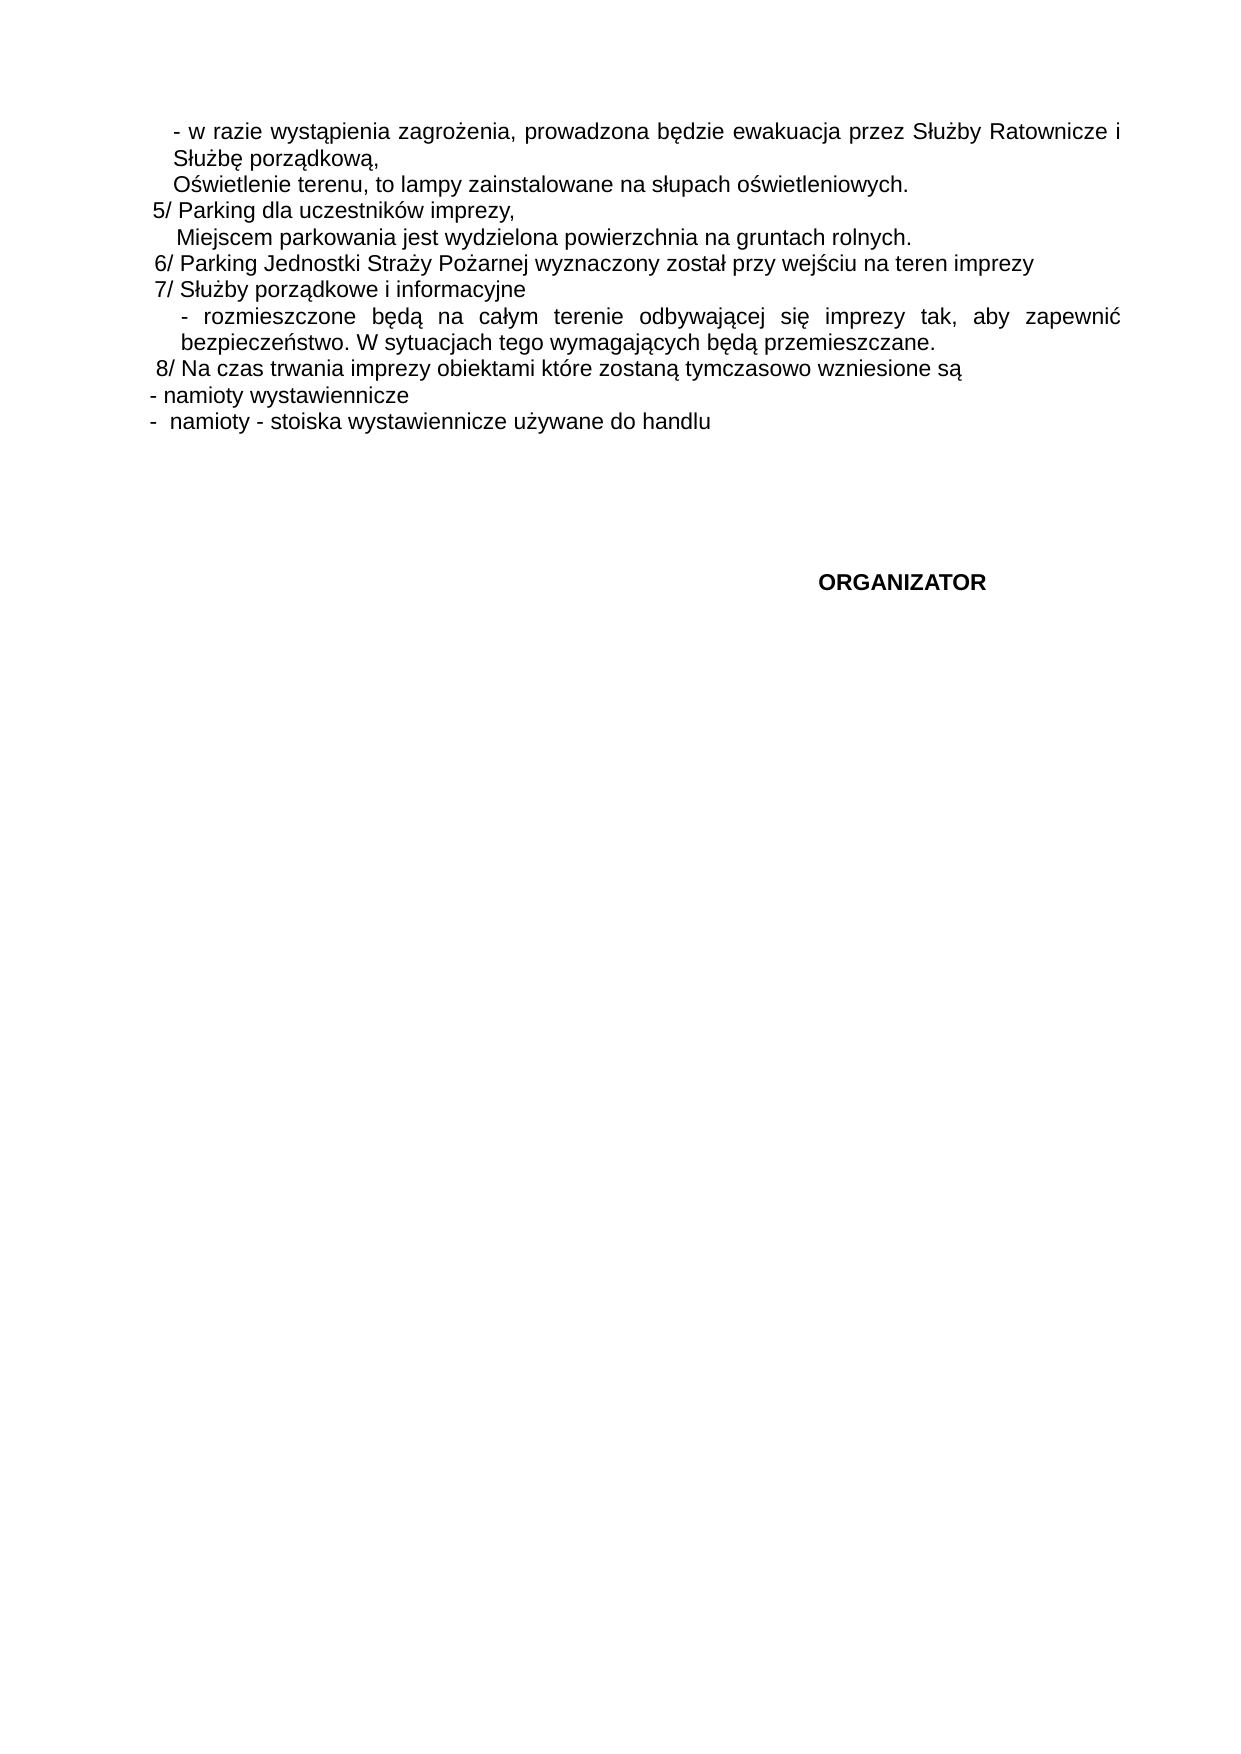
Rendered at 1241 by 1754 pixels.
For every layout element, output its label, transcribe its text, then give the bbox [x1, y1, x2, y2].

text ORGANIZATOR [118, 568, 1122, 595]
text 6/ Parking Jednostki Straży Pożarnej wyznaczony został przy wejściu na teren imprezy [154, 250, 1122, 276]
text - rozmieszczone będą na całym terenie odbywającej się imprezy tak, aby zapewnić bezpieczeństwo. W sytuacjach tego wymagających będą przemieszczane. [181, 303, 1122, 355]
text Oświetlenie terenu, to lampy zainstalowane na słupach oświetleniowych. [118, 171, 1122, 197]
text - namioty wystawiennicze [149, 382, 1122, 408]
text Miejscem parkowania jest wydzielona powierzchnia na gruntach rolnych. [118, 223, 1122, 250]
text - w razie wystąpienia zagrożenia, prowadzona będzie ewakuacja przez Służby Ratownicze i Służbę porządkową, [173, 118, 1122, 171]
text 7/ Służby porządkowe i informacyjne [154, 276, 1122, 303]
text 8/ Na czas trwania imprezy obiektami które zostaną tymczasowo wzniesione są [156, 355, 1122, 382]
text - namioty - stoiska wystawiennicze używane do handlu [149, 408, 1122, 434]
text 5/ Parking dla uczestników imprezy, [152, 197, 1122, 223]
